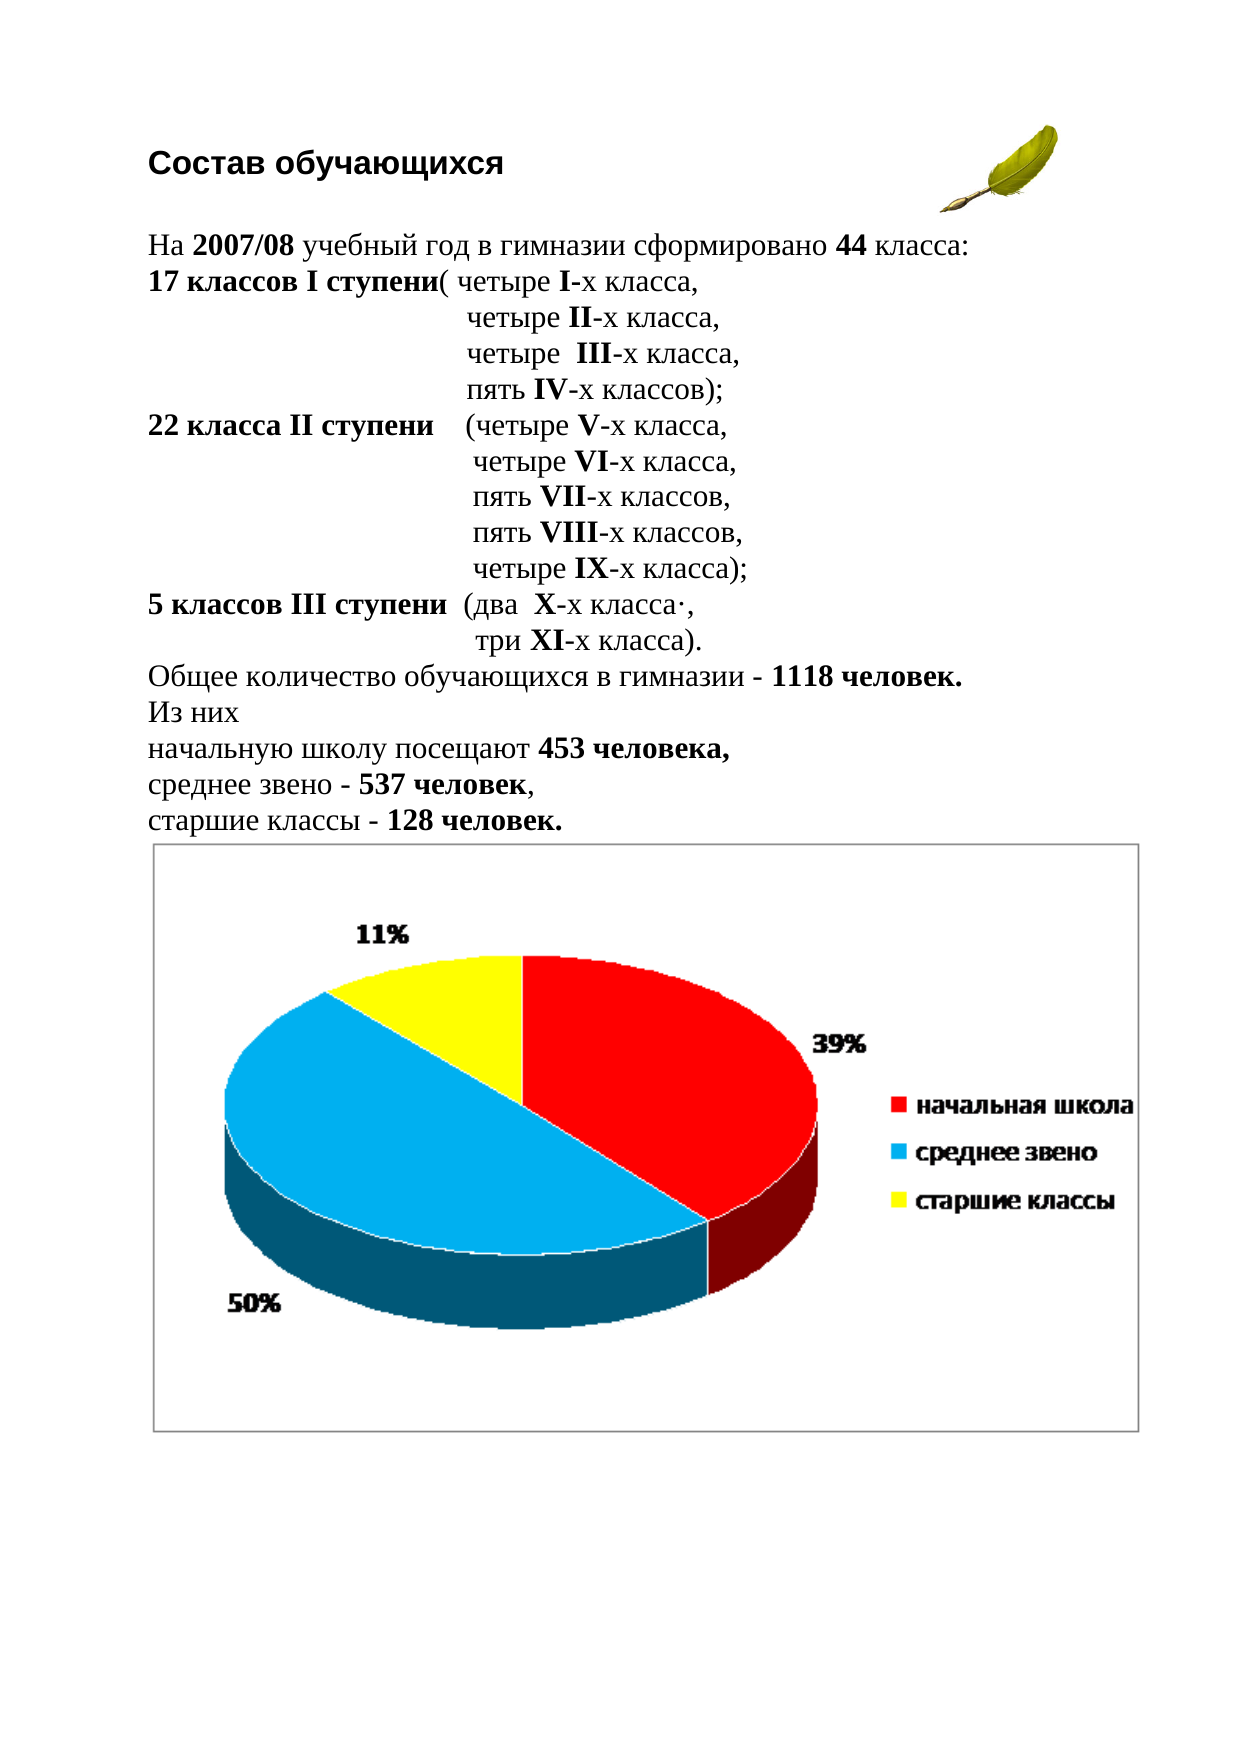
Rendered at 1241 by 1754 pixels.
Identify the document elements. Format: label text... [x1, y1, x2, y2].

text три XI-x класса). [148, 621, 1152, 657]
text 22 класса II ступени (четыре V-x класса, [148, 406, 1152, 442]
text четыре II-x класса, [148, 298, 1152, 334]
text пять VIII-x классов, [473, 514, 1152, 549]
text пять VII-x классов, [473, 478, 1152, 514]
subtitle Состав обучающихся [148, 107, 1152, 230]
text 17 классов I ступени( четыре I-x класса, [148, 262, 1152, 298]
text начальную школу посещают 453 человека, [148, 729, 1152, 765]
text На 2007/08 учебный год в гимназии сформировано 44 класса: [148, 226, 1152, 262]
text Общее количество обучающихся в гимназии - 1118 человек. [148, 657, 1152, 693]
picture [147, 837, 1152, 1442]
picture [931, 108, 1065, 229]
text Из них [148, 693, 1152, 729]
text пять IV-x классов); [148, 370, 1152, 406]
text четыре III-x класса, [148, 334, 1152, 370]
text среднее звено - 537 человек, [148, 765, 1152, 801]
text четыре IX-x класса); [473, 549, 1152, 586]
text старшие классы - 128 человек. [148, 801, 1152, 837]
text четыре VI-x класса, [473, 442, 1152, 478]
text 5 классов III ступени (два Х-х класса·, [148, 586, 1152, 621]
